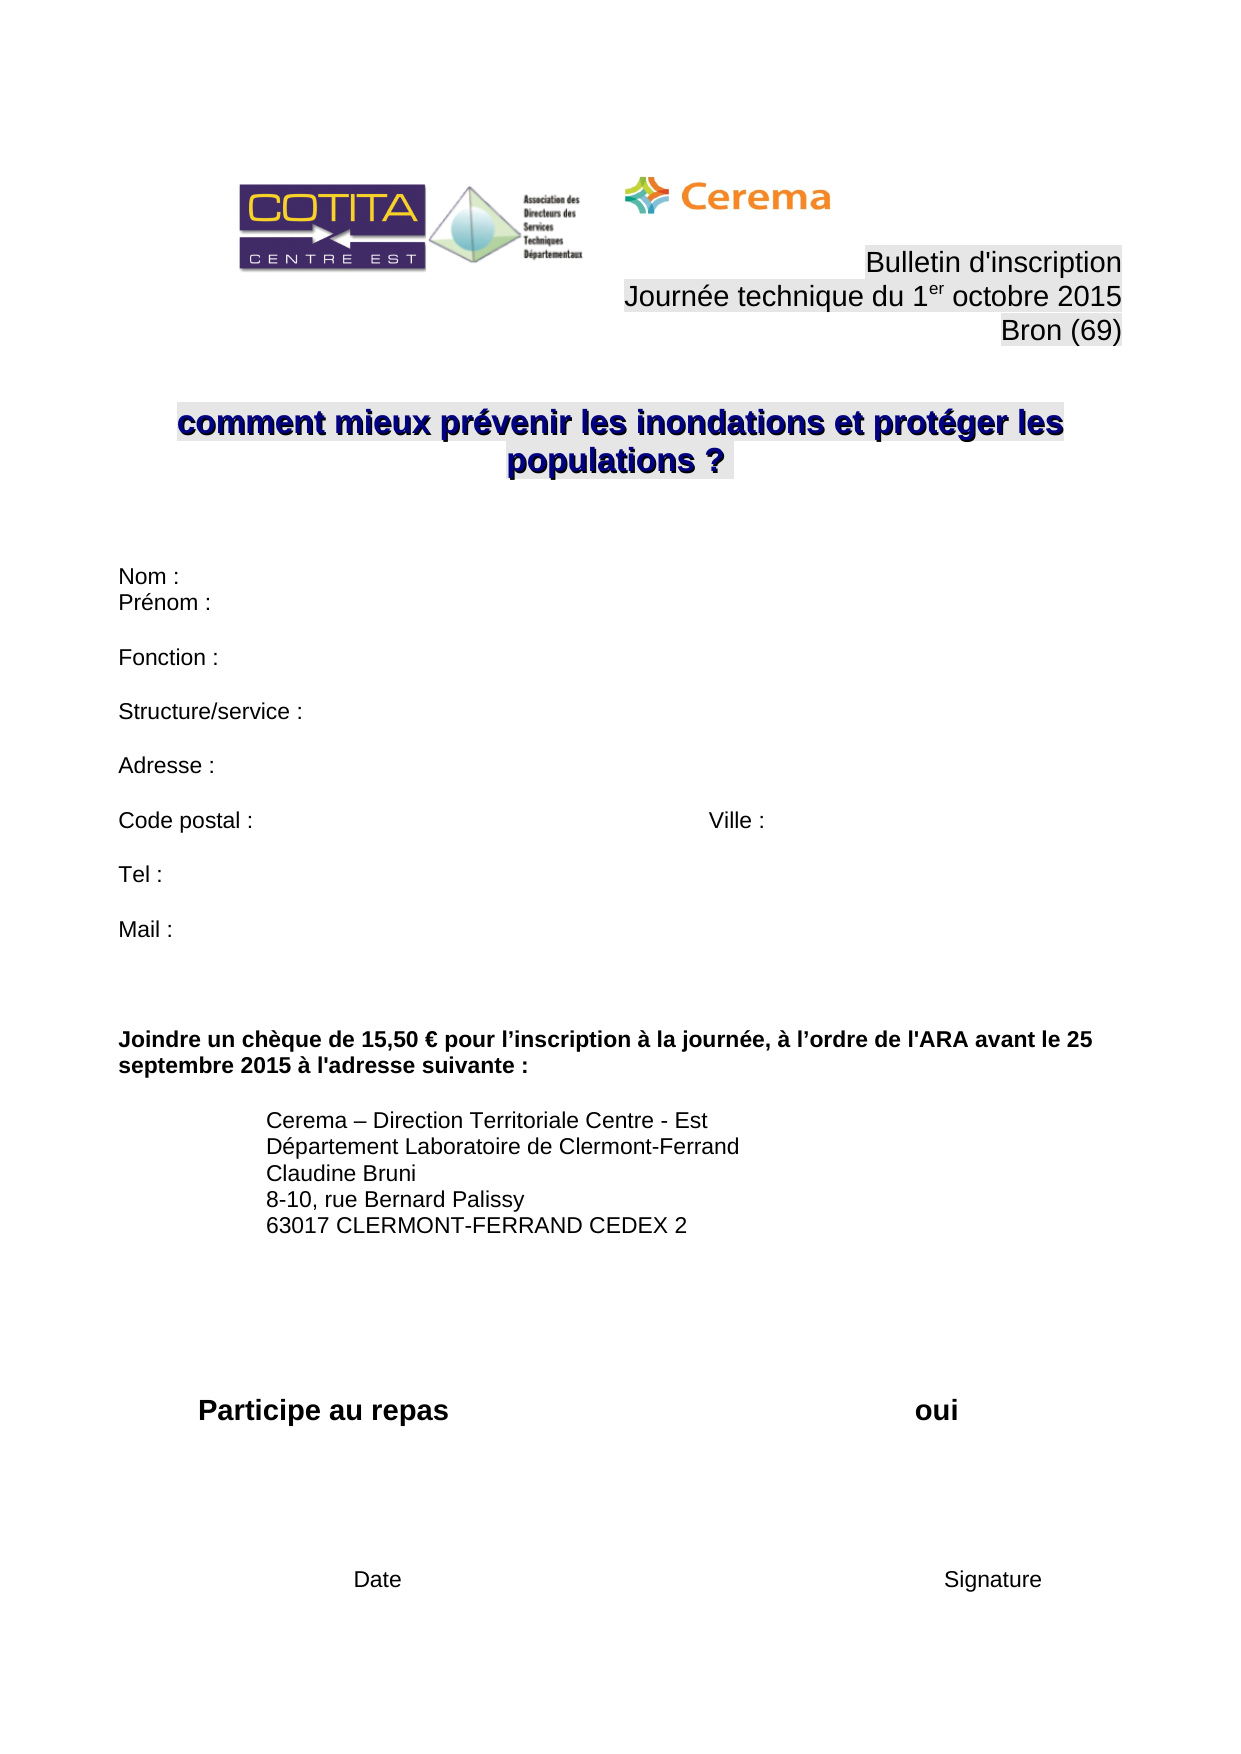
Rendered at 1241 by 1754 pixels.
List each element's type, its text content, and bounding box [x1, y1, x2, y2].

text Tel : [118, 861, 1122, 888]
text comment mieux prévenir les inondations et protéger les populations ? [118, 402, 1122, 479]
text Journée technique du 1er octobre 2015 [118, 279, 1122, 312]
text Prénom : [118, 589, 1122, 616]
text Code postal : Ville : [118, 807, 1122, 833]
text Structure/service : [118, 698, 1122, 724]
text Bron (69) [118, 312, 1122, 346]
text Nom : [118, 563, 1122, 589]
text Joindre un chèque de 15,50 € pour l’inscription à la journée, à l’ordre de l'ARA avant le 25 septembre 2015 à l'adresse suivante : [118, 1026, 1122, 1079]
text Participe au repas oui [198, 1393, 1119, 1426]
text Département Laboratoire de Clermont-Ferrand [266, 1133, 1122, 1159]
text 8-10, rue Bernard Palissy [266, 1186, 1122, 1212]
text Adresse : [118, 752, 1122, 779]
text Claudine Bruni [266, 1159, 1122, 1186]
text Fonction : [118, 644, 1122, 670]
text Mail : [118, 916, 1122, 942]
text Cerema – Direction Territoriale Centre - Est [266, 1107, 1122, 1133]
text Date Signature [353, 1566, 1122, 1593]
text Bulletin d'inscription [118, 118, 1122, 279]
text 63017 CLERMONT-FERRAND CEDEX 2 [266, 1212, 1122, 1238]
